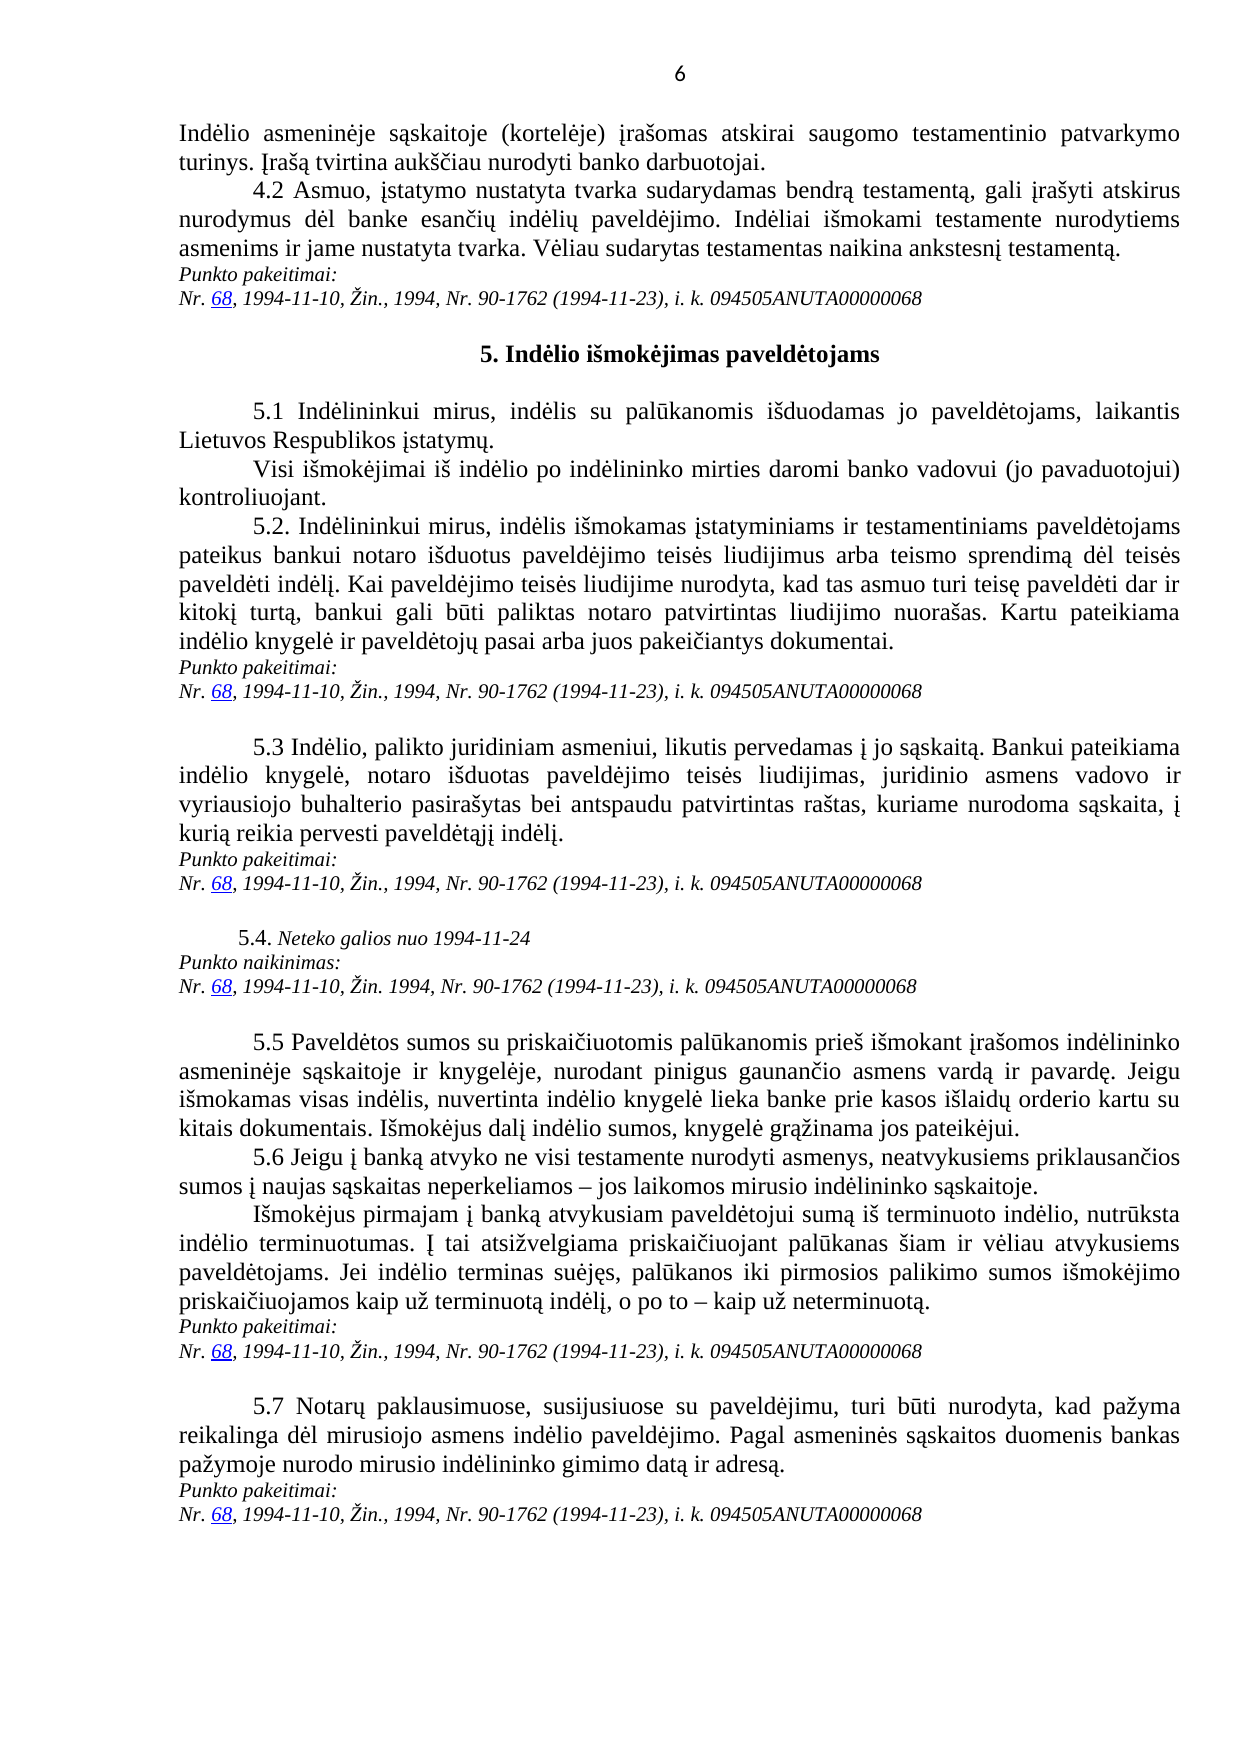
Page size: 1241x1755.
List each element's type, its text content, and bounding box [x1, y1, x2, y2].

text 5.2. Indėlininkui mirus, indėlis išmokamas įstatyminiams ir testamentiniams paveldėtojams pateikus bankui notaro išduotus paveldėjimo teisės liudijimus arba teismo sprendimą dėl teisės paveldėti indėlį. Kai paveldėjimo teisės liudijime nurodyta, kad tas asmuo turi teisę paveldėti dar ir kitokį turtą, bankui gali būti paliktas notaro patvirtintas liudijimo nuorašas. Kartu pateikiama indėlio knygelė ir paveldėtojų pasai arba juos pakeičiantys dokumentai. [179, 511, 1181, 655]
text Punkto pakeitimai: [179, 262, 1181, 286]
text Punkto pakeitimai: [179, 655, 1181, 679]
text 4.2 Asmuo, įstatymo nustatyta tvarka sudarydamas bendrą testamentą, gali įrašyti atskirus nurodymus dėl banke esančių indėlių paveldėjimo. Indėliai išmokami testamente nurodytiems asmenims ir jame nustatyta tvarka. Vėliau sudarytas testamentas naikina ankstesnį testamentą. [179, 176, 1181, 262]
text Punkto pakeitimai: [179, 1478, 1181, 1502]
text Nr. 68, 1994-11-10, Žin. 1994, Nr. 90-1762 (1994-11-23), i. k. 094505ANUTA00000068 [179, 974, 1181, 998]
text Nr. 68, 1994-11-10, Žin., 1994, Nr. 90-1762 (1994-11-23), i. k. 094505ANUTA00000068 [179, 679, 1181, 703]
text Indėlio asmeninėje sąskaitoje (kortelėje) įrašomas atskirai saugomo testamentinio patvarkymo turinys. Įrašą tvirtina aukščiau nurodyti banko darbuotojai. [179, 118, 1181, 176]
text 5.3 Indėlio, palikto juridiniam asmeniui, likutis pervedamas į jo sąskaitą. Bankui pateikiama indėlio knygelė, notaro išduotas paveldėjimo teisės liudijimas, juridinio asmens vadovo ir vyriausiojo buhalterio pasirašytas bei antspaudu patvirtintas raštas, kuriame nurodoma sąskaita, į kurią reikia pervesti paveldėtąjį indėlį. [179, 732, 1181, 847]
text 5.7 Notarų paklausimuose, susijusiuose su paveldėjimu, turi būti nurodyta, kad pažyma reikalinga dėl mirusiojo asmens indėlio paveldėjimo. Pagal asmeninės sąskaitos duomenis bankas pažymoje nurodo mirusio indėlininko gimimo datą ir adresą. [179, 1391, 1181, 1478]
text Punkto naikinimas: [179, 950, 1181, 974]
text Nr. 68, 1994-11-10, Žin., 1994, Nr. 90-1762 (1994-11-23), i. k. 094505ANUTA00000068 [179, 1338, 1181, 1363]
text Punkto pakeitimai: [179, 847, 1181, 871]
text Punkto pakeitimai: [179, 1314, 1181, 1338]
text 5.6 Jeigu į banką atvyko ne visi testamente nurodyti asmenys, neatvykusiems priklausančios sumos į naujas sąskaitas neperkeliamos – jos laikomos mirusio indėlininko sąskaitoje. [179, 1142, 1181, 1199]
text 5.4. Neteko galios nuo 1994-11-24 [179, 924, 1181, 950]
text 5.5 Paveldėtos sumos su priskaičiuotomis palūkanomis prieš išmokant įrašomos indėlininko asmeninėje sąskaitoje ir knygelėje, nurodant pinigus gaunančio asmens vardą ir pavardę. Jeigu išmokamas visas indėlis, nuvertinta indėlio knygelė lieka banke prie kasos išlaidų orderio kartu su kitais dokumentais. Išmokėjus dalį indėlio sumos, knygelė grąžinama jos pateikėjui. [179, 1027, 1181, 1142]
text Nr. 68, 1994-11-10, Žin., 1994, Nr. 90-1762 (1994-11-23), i. k. 094505ANUTA00000068 [179, 1502, 1181, 1526]
text Nr. 68, 1994-11-10, Žin., 1994, Nr. 90-1762 (1994-11-23), i. k. 094505ANUTA00000068 [179, 286, 1181, 310]
text 5.1 Indėlininkui mirus, indėlis su palūkanomis išduodamas jo paveldėtojams, laikantis Lietuvos Respublikos įstatymų. [179, 396, 1181, 454]
text Nr. 68, 1994-11-10, Žin., 1994, Nr. 90-1762 (1994-11-23), i. k. 094505ANUTA00000068 [179, 871, 1181, 895]
text Išmokėjus pirmajam į banką atvykusiam paveldėtojui sumą iš terminuoto indėlio, nutrūksta indėlio terminuotumas. Į tai atsižvelgiama priskaičiuojant palūkanas šiam ir vėliau atvykusiems paveldėtojams. Jei indėlio terminas suėjęs, palūkanos iki pirmosios palikimo sumos išmokėjimo priskaičiuojamos kaip už terminuotą indėlį, o po to – kaip už neterminuotą. [179, 1199, 1181, 1314]
text 5. Indėlio išmokėjimas paveldėtojams [179, 339, 1181, 367]
text Visi išmokėjimai iš indėlio po indėlininko mirties daromi banko vadovui (jo pavaduotojui) kontroliuojant. [179, 454, 1181, 511]
